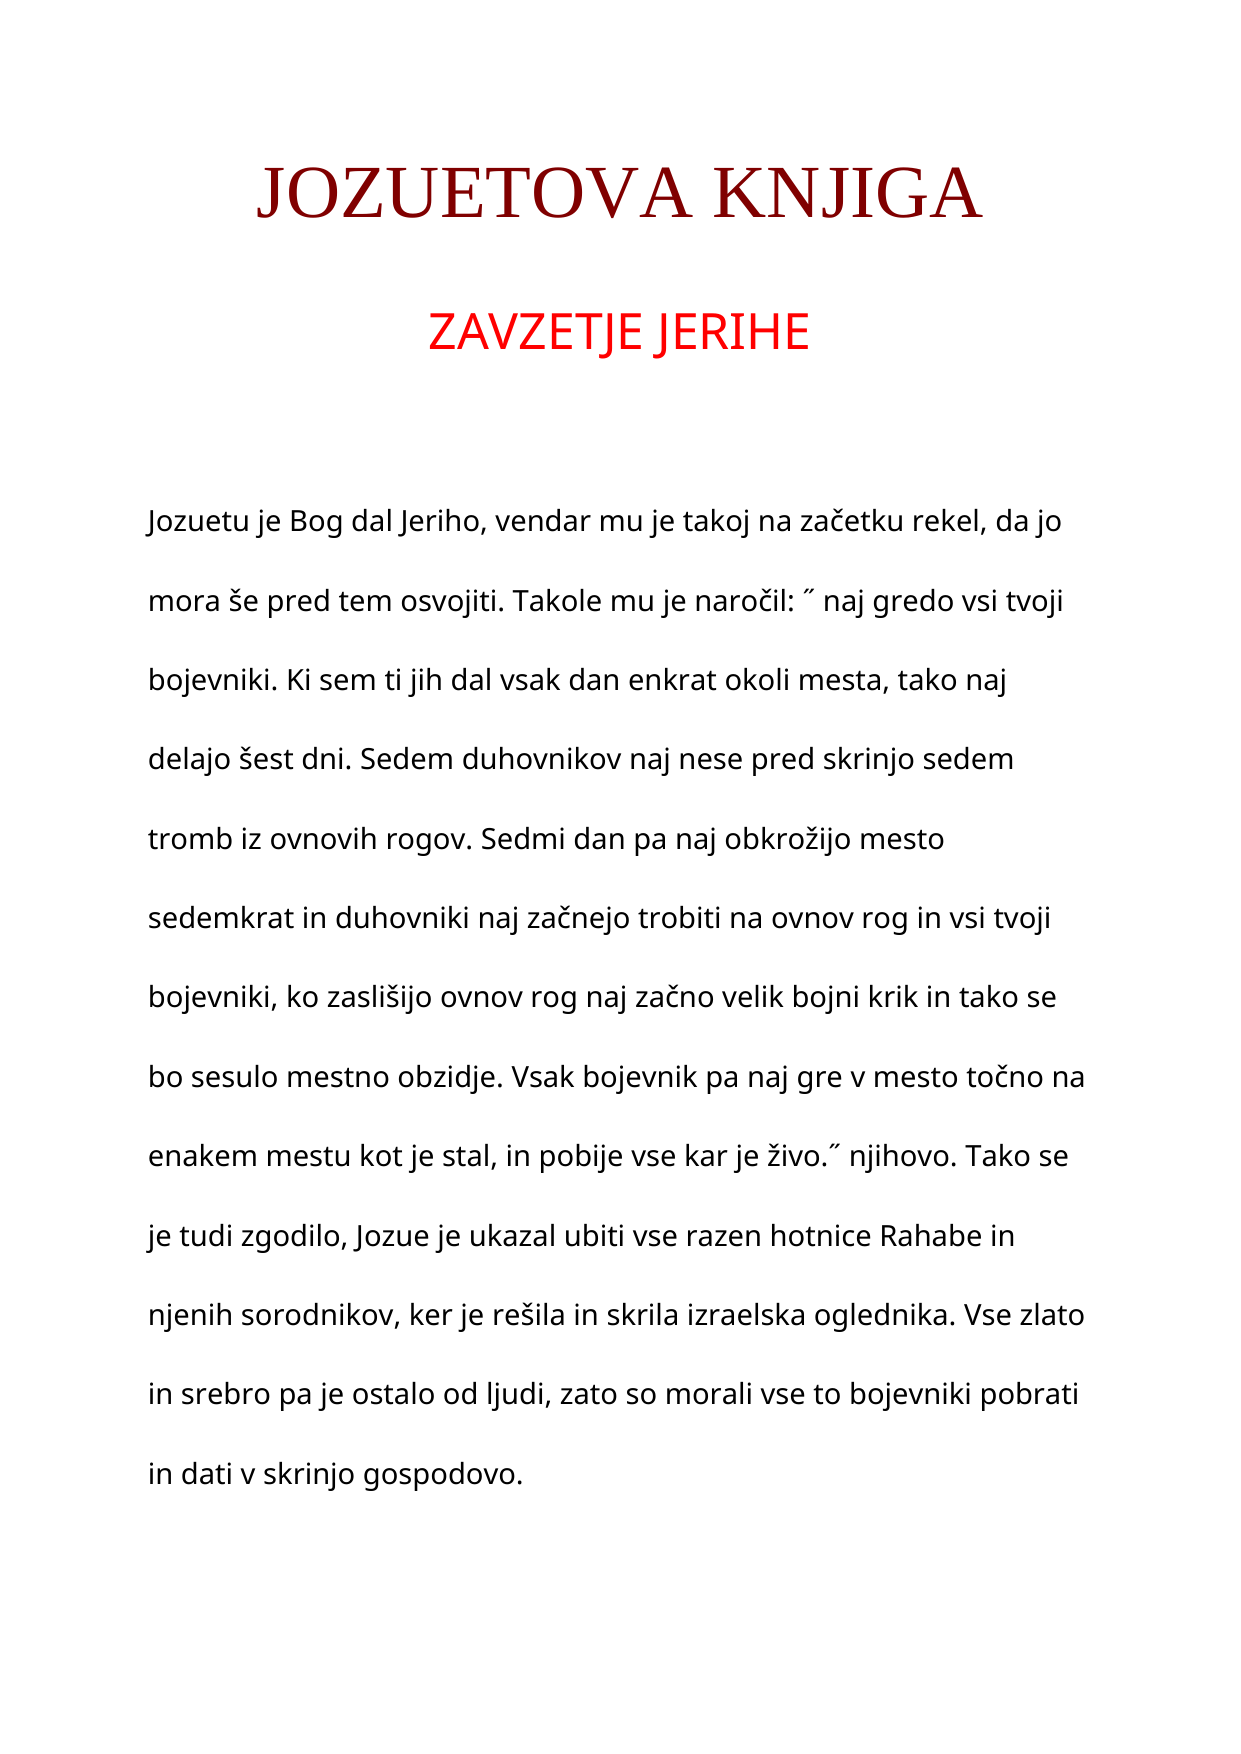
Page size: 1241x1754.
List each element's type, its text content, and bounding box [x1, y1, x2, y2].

text Jozuetu je Bog dal Jeriho, vendar mu je takoj na začetku rekel, da jo mora še pred tem osvojiti. Takole mu je naročil: ˝ naj gredo vsi tvoji bojevniki. Ki sem ti jih dal vsak dan enkrat okoli mesta, tako naj delajo šest dni. Sedem duhovnikov naj nese pred skrinjo sedem tromb iz ovnovih rogov. Sedmi dan pa naj obkrožijo mesto sedemkrat in duhovniki naj začnejo trobiti na ovnov rog in vsi tvoji bojevniki, ko zaslišijo ovnov rog naj začno velik bojni krik in tako se bo sesulo mestno obzidje. Vsak bojevnik pa naj gre v mesto točno na enakem mestu kot je stal, in pobije vse kar je živo.˝ njihovo. Tako se je tudi zgodilo, Jozue je ukazal ubiti vse razen hotnice Rahabe in njenih sorodnikov, ker je rešila in skrila izraelska oglednika. Vse zlato in srebro pa je ostalo od ljudi, zato so morali vse to bojevniki pobrati in dati v skrinjo gospodovo. [148, 501, 1093, 1493]
text JOZUETOVA KNJIGA [148, 148, 1093, 234]
text ZAVZETJE JERIHE [148, 296, 1093, 364]
